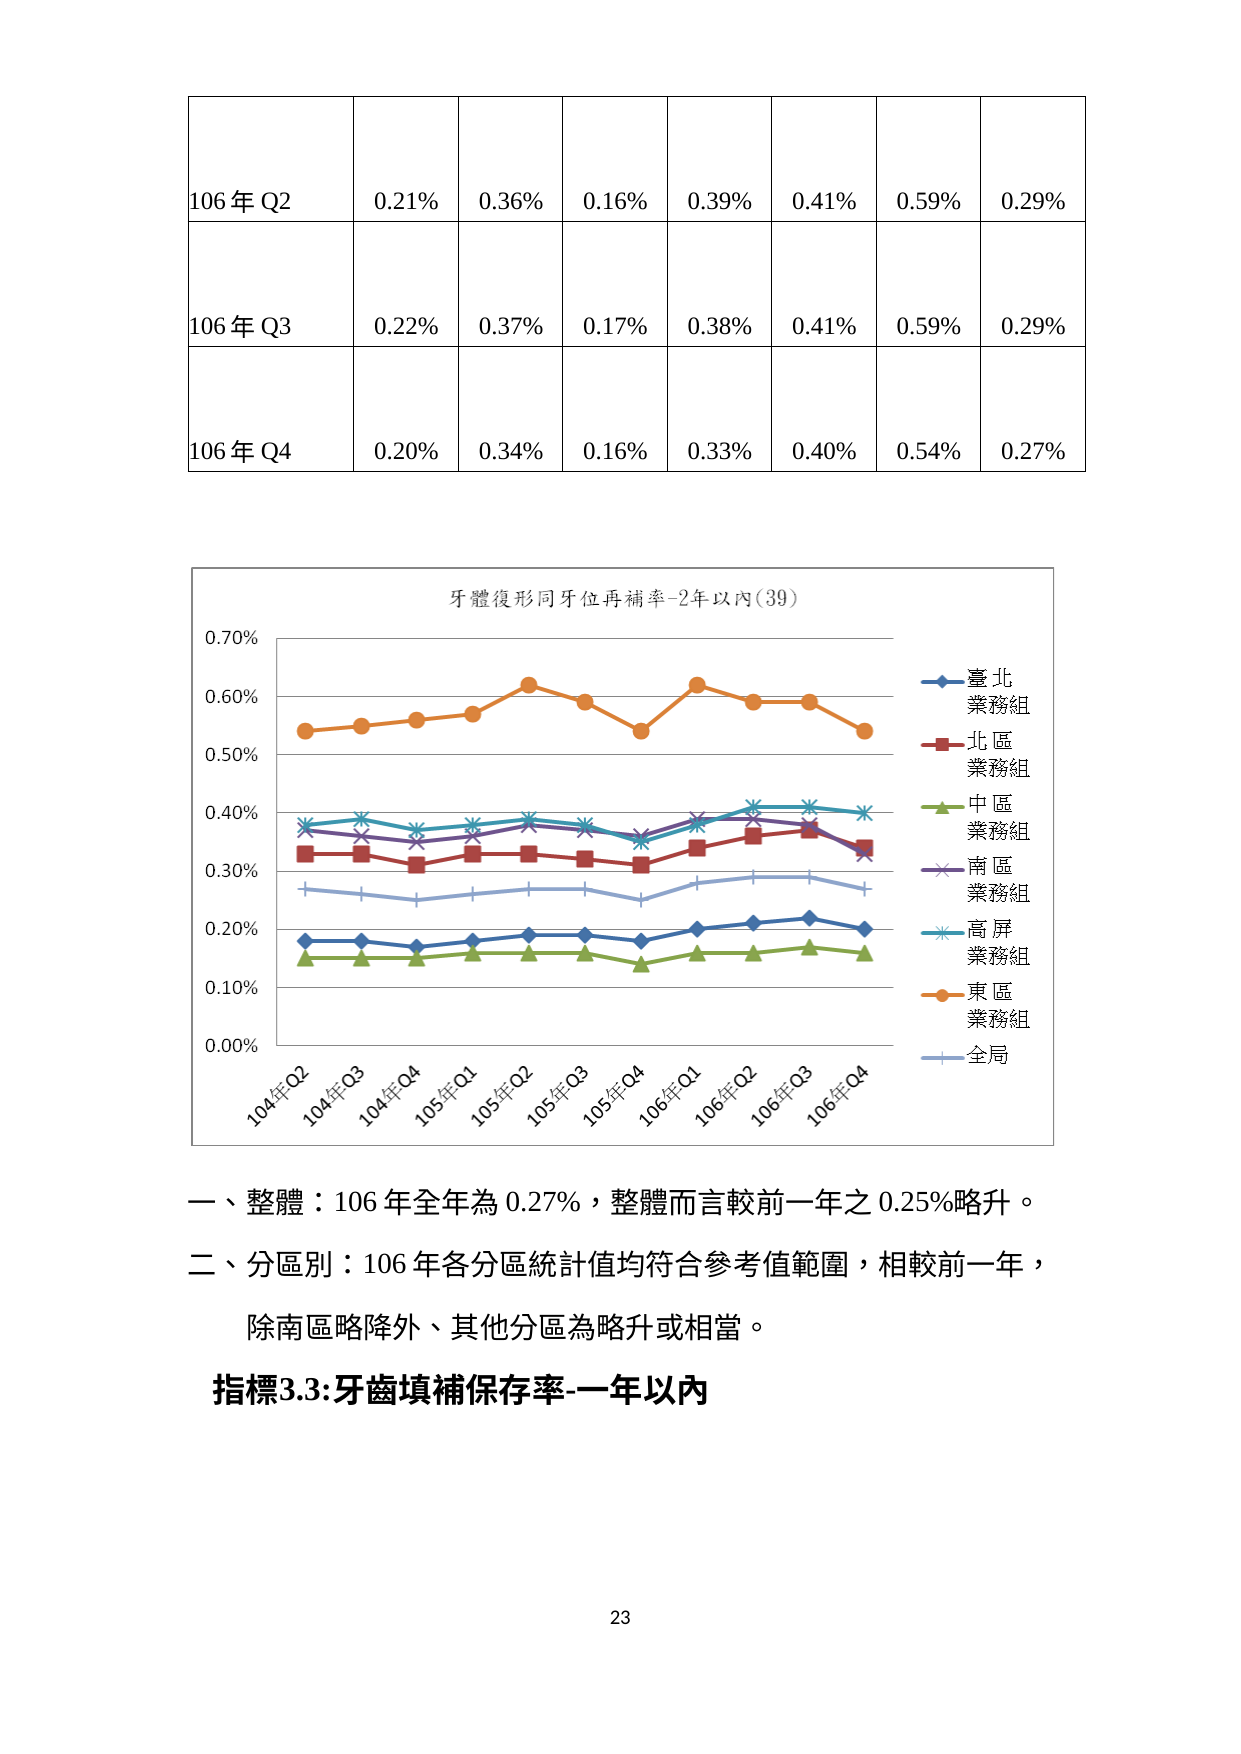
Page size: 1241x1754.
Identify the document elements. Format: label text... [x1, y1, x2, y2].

table_cell 106年Q4 [189, 347, 353, 471]
table_cell [1081, 472, 1085, 1159]
table_cell 0.22% [354, 222, 458, 346]
table_cell 0.41% [772, 97, 876, 221]
table_cell 0.59% [877, 97, 980, 221]
table_cell 106年Q2 [189, 97, 353, 221]
table_cell 0.16% [563, 97, 667, 221]
table_cell 106年Q3 [189, 222, 353, 346]
table_cell 0.33% [668, 347, 771, 471]
table_cell 0.20% [354, 347, 458, 471]
table_cell 0.21% [354, 97, 458, 221]
table_cell 0.17% [563, 222, 667, 346]
table_cell 0.37% [459, 222, 562, 346]
table_cell 0.39% [668, 97, 771, 221]
table_cell 0.27% [981, 347, 1085, 471]
table_cell 0.54% [877, 347, 980, 471]
text 一、整體：106年全年為0.27%，整體而言較前一年之0.25%略升。 [187, 1159, 1053, 1221]
table_cell 0.40% [772, 347, 876, 471]
table_cell 0.36% [459, 97, 562, 221]
table_cell 0.38% [668, 222, 771, 346]
table_cell 0.29% [981, 97, 1085, 221]
table_cell [188, 472, 1081, 1159]
table_cell 0.16% [563, 347, 667, 471]
text 二、分區別：106年各分區統計值均符合參考值範圍，相較前一年，除南區略降外、其他分區為略升或相當。 [187, 1221, 1053, 1346]
table_cell 0.59% [877, 222, 980, 346]
table_cell 0.34% [459, 347, 562, 471]
table_cell 0.41% [772, 222, 876, 346]
table_cell 0.29% [981, 222, 1085, 346]
subtitle 指標3.3:牙齒填補保存率-一年以內 [212, 1346, 1053, 1409]
